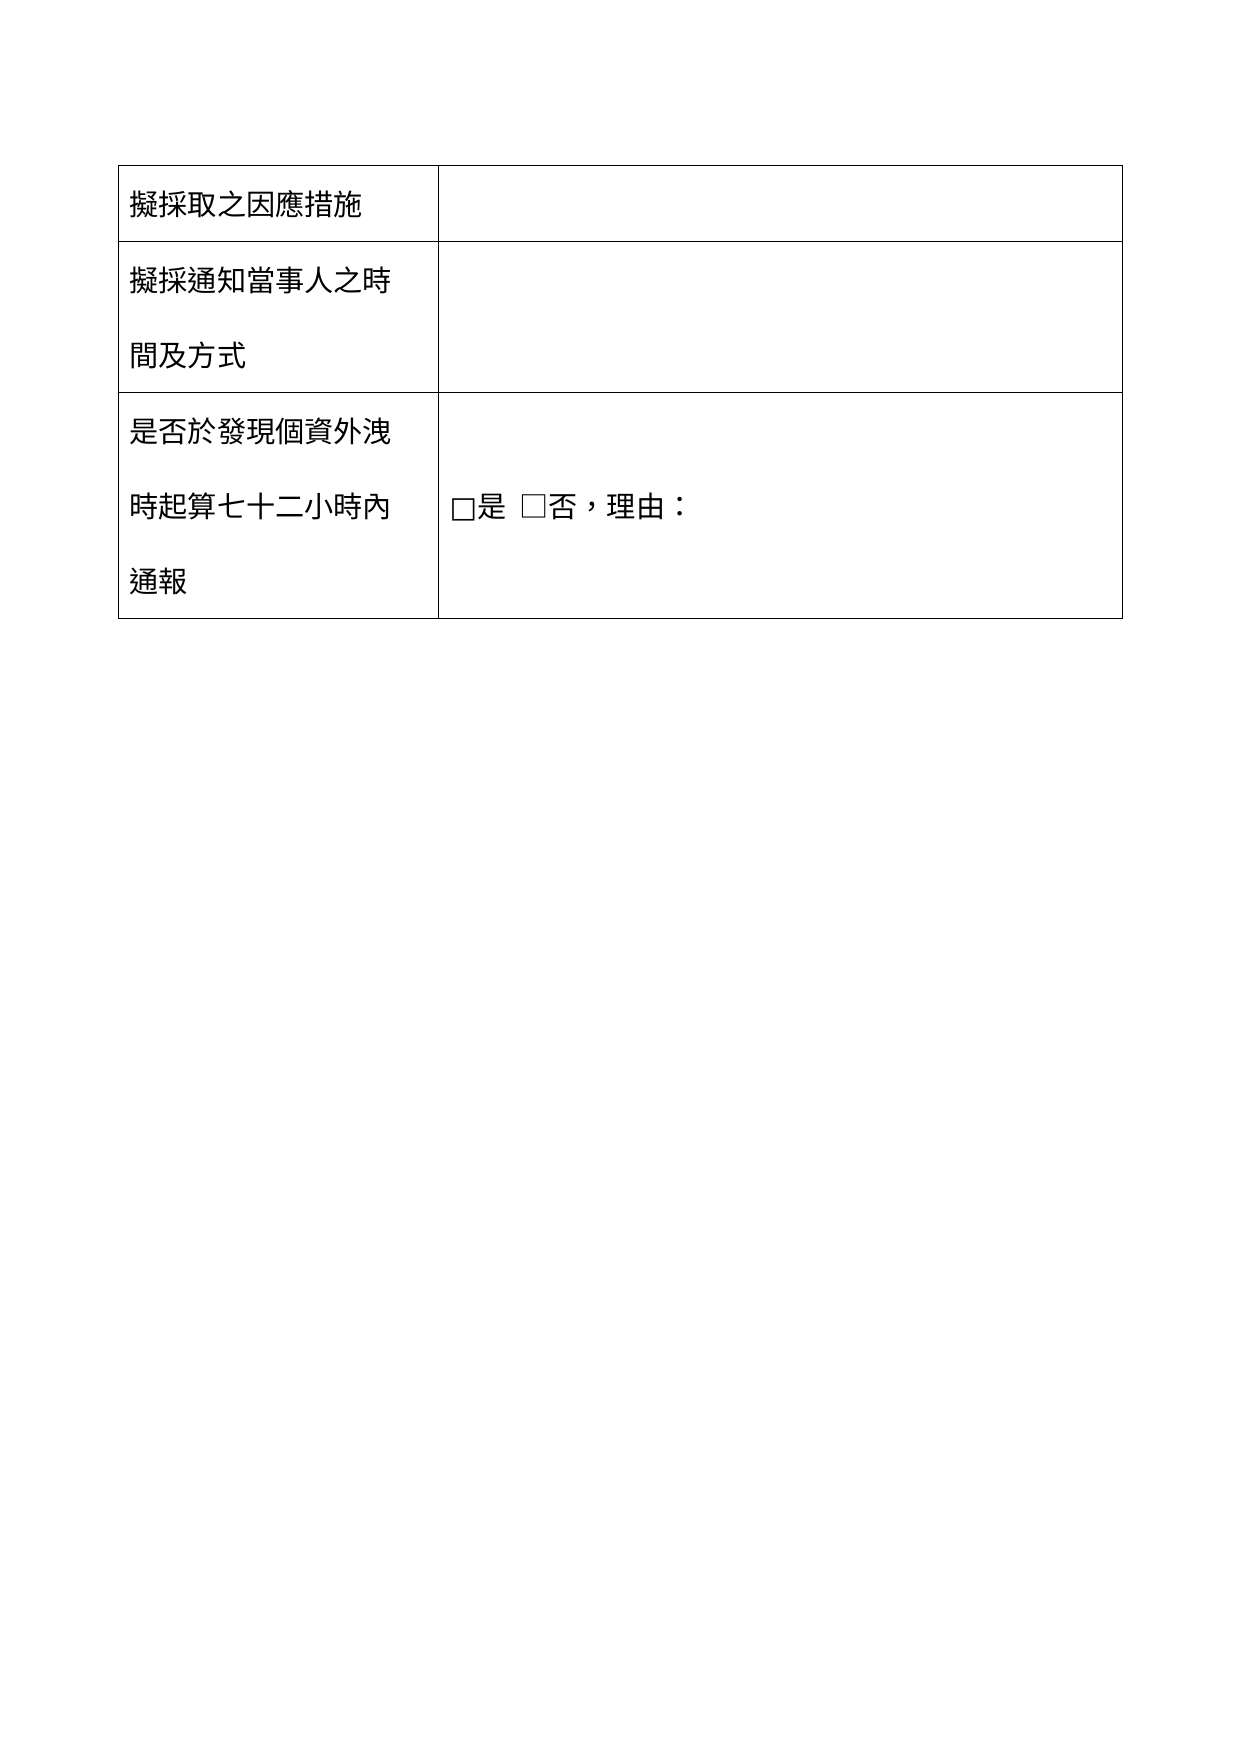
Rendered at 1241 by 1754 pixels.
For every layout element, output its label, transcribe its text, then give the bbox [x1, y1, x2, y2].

table_cell □是 □否，理由： [439, 393, 1122, 618]
table_cell [439, 242, 1122, 392]
table_cell 擬採通知當事人之時 間及方式 [119, 242, 438, 392]
table_cell 擬採取之因應措施 [119, 166, 438, 241]
table_cell 是否於發現個資外洩 時起算七十二小時內 通報 [119, 393, 438, 618]
table_cell [439, 166, 1122, 241]
